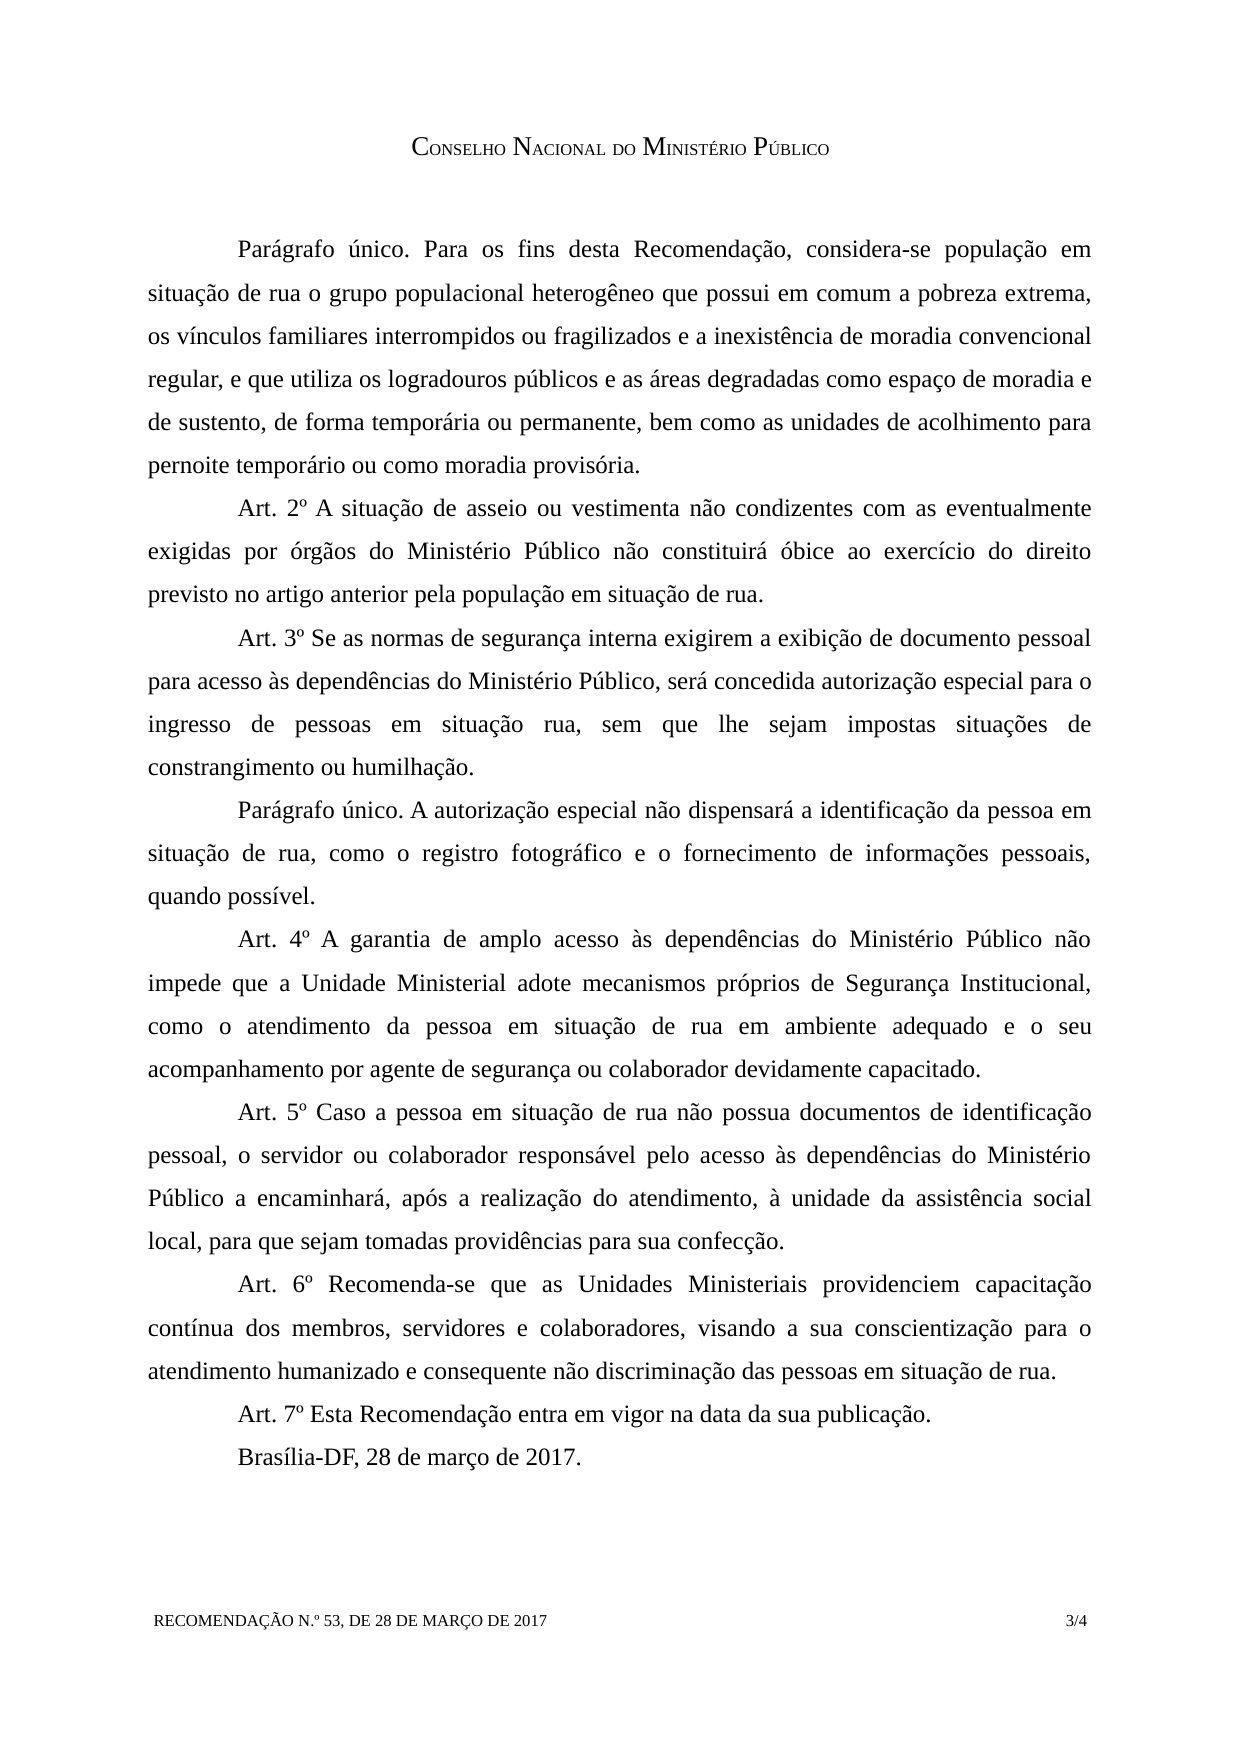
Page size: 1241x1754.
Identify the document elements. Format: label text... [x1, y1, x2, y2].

text Art. 2º A situação de asseio ou vestimenta não condizentes com as eventualmente exigidas por órgãos do Ministério Público não constituirá óbice ao exercício do direito previsto no artigo anterior pela população em situação de rua. [148, 493, 1093, 608]
text Parágrafo único. Para os fins desta Recomendação, considera-se população em situação de rua o grupo populacional heterogêneo que possui em comum a pobreza extrema, os vínculos familiares interrompidos ou fragilizados e a inexistência de moradia convencional regular, e que utiliza os logradouros públicos e as áreas degradadas como espaço de moradia e de sustento, de forma temporária ou permanente, bem como as unidades de acolhimento para pernoite temporário ou como moradia provisória. [148, 234, 1093, 479]
text Art. 7º Esta Recomendação entra em vigor na data da sua publicação. [148, 1399, 1093, 1428]
text Art. 4º A garantia de amplo acesso às dependências do Ministério Público não impede que a Unidade Ministerial adote mecanismos próprios de Segurança Institucional, como o atendimento da pessoa em situação de rua em ambiente adequado e o seu acompanhamento por agente de segurança ou colaborador devidamente capacitado. [148, 924, 1093, 1083]
text Brasília-DF, 28 de março de 2017. [148, 1442, 1093, 1471]
text Art. 3º Se as normas de segurança interna exigirem a exibição de documento pessoal para acesso às dependências do Ministério Público, será concedida autorização especial para o ingresso de pessoas em situação rua, sem que lhe sejam impostas situações de constrangimento ou humilhação. [148, 623, 1093, 781]
text Art. 6º Recomenda-se que as Unidades Ministeriais providenciem capacitação contínua dos membros, servidores e colaboradores, visando a sua conscientização para o atendimento humanizado e consequente não discriminação das pessoas em situação de rua. [148, 1269, 1093, 1384]
text Parágrafo único. A autorização especial não dispensará a identificação da pessoa em situação de rua, como o registro fotográfico e o fornecimento de informações pessoais, quando possível. [148, 795, 1093, 910]
text Art. 5º Caso a pessoa em situação de rua não possua documentos de identificação pessoal, o servidor ou colaborador responsável pelo acesso às dependências do Ministério Público a encaminhará, após a realização do atendimento, à unidade da assistência social local, para que sejam tomadas providências para sua confecção. [148, 1097, 1093, 1255]
